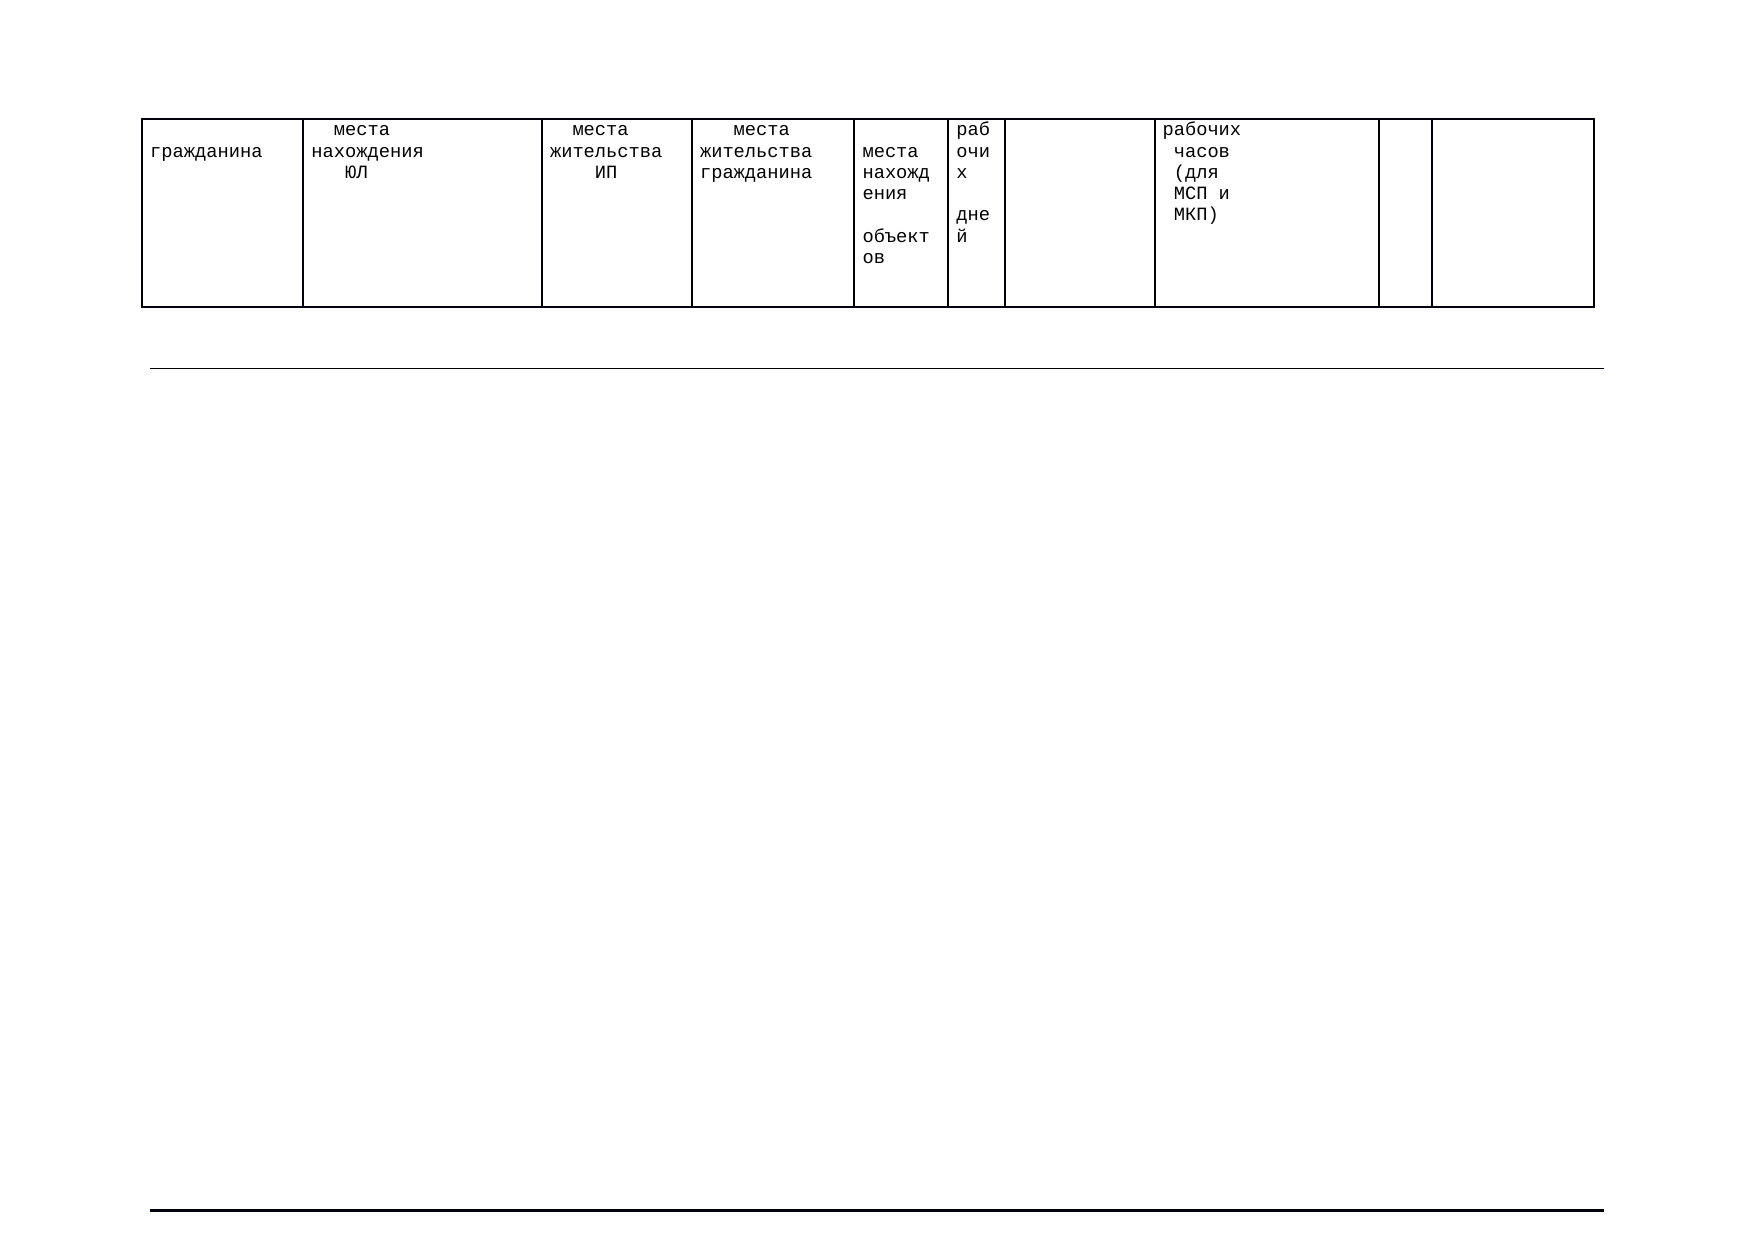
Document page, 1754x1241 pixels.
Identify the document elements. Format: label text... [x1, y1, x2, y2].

table_header гражданина [143, 120, 302, 306]
table_cell места жительства ИП [543, 120, 691, 306]
table_cell места жительства гражданина [693, 120, 853, 306]
table_cell рабочих дней [949, 120, 1004, 306]
table_cell места нахождения объектов [855, 120, 947, 306]
table_header [1006, 120, 1154, 306]
table_cell [1433, 120, 1593, 306]
table_cell места нахождения ЮЛ [304, 120, 541, 306]
table_cell рабочих часов (для МСП и МКП) [1156, 120, 1378, 306]
table_cell [1380, 120, 1431, 306]
